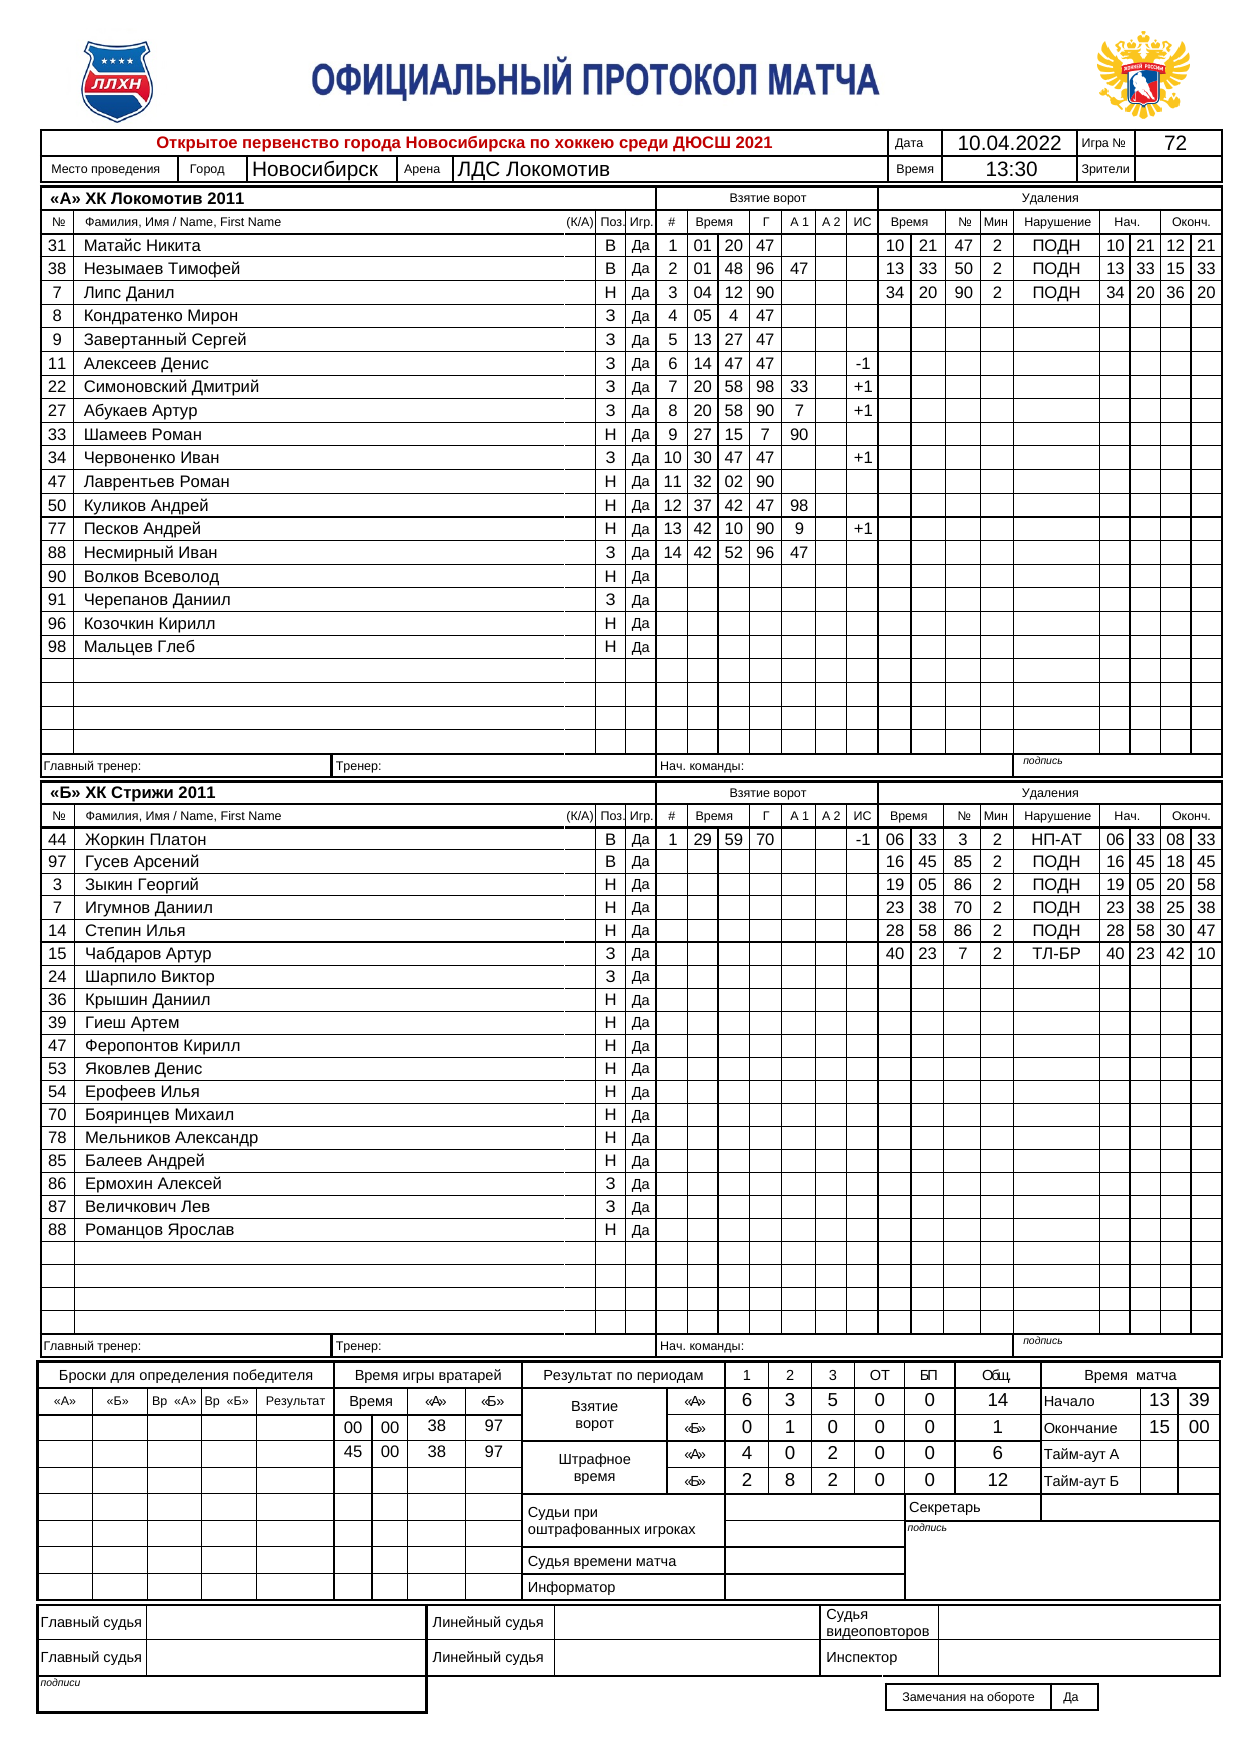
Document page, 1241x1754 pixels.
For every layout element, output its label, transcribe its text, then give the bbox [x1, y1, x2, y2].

table_cell [1192, 683, 1221, 706]
table_cell [1192, 1058, 1221, 1079]
table_cell Да [626, 920, 655, 941]
table_cell [726, 1495, 904, 1520]
table_cell [1014, 328, 1099, 351]
table_cell Абукаев Артур [74, 399, 564, 422]
table_cell Да [626, 423, 655, 445]
table_cell [93, 1468, 147, 1493]
table_cell [847, 943, 877, 964]
table_cell ИС [847, 211, 877, 233]
table_cell Нарушение [1014, 805, 1099, 826]
table_cell [565, 1104, 595, 1126]
table_cell [816, 1242, 846, 1264]
table_cell [565, 446, 595, 469]
table_cell [912, 399, 945, 422]
table_cell [657, 1104, 687, 1126]
table_cell 1 [769, 1415, 811, 1440]
table_cell Время [688, 211, 749, 233]
table_cell 97 [466, 1441, 521, 1467]
table_cell [879, 423, 910, 445]
table_cell [373, 1547, 407, 1573]
table_cell Окончание [1042, 1415, 1140, 1440]
table_cell Червоненко Иван [74, 446, 564, 469]
table_cell [202, 1416, 256, 1440]
table_cell [981, 730, 1013, 753]
table_cell [944, 1265, 980, 1287]
table_cell [879, 1035, 910, 1057]
table_cell [1192, 328, 1221, 351]
table_cell [1161, 1173, 1190, 1195]
table_cell Да [626, 829, 655, 849]
table_cell Главный судья [39, 1606, 146, 1639]
table_cell 27 [42, 399, 73, 422]
table_cell [912, 1219, 943, 1241]
table_cell [782, 1288, 815, 1310]
table_cell [1192, 636, 1221, 658]
table_cell [1131, 1058, 1160, 1079]
table_cell [1161, 423, 1190, 445]
table_cell [565, 1242, 595, 1264]
table_cell 40 [1100, 943, 1129, 964]
table_cell [816, 541, 846, 564]
table_cell Лаврентьев Роман [74, 470, 564, 493]
table_cell [750, 850, 781, 872]
table_cell [1100, 659, 1129, 682]
table_cell [944, 1012, 980, 1033]
table_cell [688, 565, 717, 587]
table_cell 29 [688, 829, 717, 849]
table_cell [565, 1081, 595, 1103]
table_cell [39, 1494, 92, 1520]
table_cell [981, 659, 1013, 682]
table_cell [626, 730, 655, 753]
table_cell [816, 1196, 846, 1218]
table_cell [565, 1058, 595, 1079]
table_cell [148, 1468, 201, 1493]
table_cell [466, 1468, 521, 1493]
table_cell [1161, 1265, 1190, 1287]
table_cell [879, 1242, 910, 1264]
table_cell [912, 989, 943, 1011]
table_cell [946, 730, 980, 753]
table_cell [75, 1265, 564, 1287]
table_cell 70 [944, 896, 980, 918]
table_cell Да [626, 1173, 655, 1195]
table_header Удаления [879, 783, 1221, 803]
table_cell [626, 659, 655, 682]
table_cell [1161, 612, 1190, 634]
table_cell [1161, 1035, 1190, 1057]
table_cell [944, 989, 980, 1011]
table_cell 4 [657, 305, 687, 327]
table_cell [565, 565, 595, 587]
table_cell Балеев Андрей [75, 1150, 564, 1172]
table_cell [879, 305, 910, 327]
table_cell Информатор [523, 1575, 724, 1599]
table_header БП [905, 1363, 954, 1387]
table_cell [148, 1416, 201, 1440]
table_cell [335, 1574, 371, 1599]
table_cell [946, 494, 980, 516]
table_cell +1 [847, 376, 877, 398]
table_cell [1161, 1242, 1190, 1264]
table_cell [912, 1311, 943, 1333]
table_cell [42, 1265, 74, 1287]
table_cell [1192, 1104, 1221, 1126]
table_cell [847, 1242, 877, 1264]
table_cell [782, 1242, 815, 1264]
table_cell [688, 1311, 717, 1333]
table_cell 98 [782, 494, 815, 516]
table_cell Игумнов Даниил [75, 896, 564, 918]
table_cell 42 [688, 541, 717, 564]
table_cell [1161, 588, 1190, 611]
table_cell Да [626, 328, 655, 351]
table_cell 10 [1100, 235, 1129, 256]
table_cell [596, 1242, 625, 1264]
table_cell [555, 1606, 819, 1639]
table_cell [596, 707, 625, 729]
table_cell 2 [981, 829, 1013, 849]
table_cell Да [626, 612, 655, 634]
table_cell [657, 1012, 687, 1033]
table_cell [688, 1081, 717, 1103]
table_cell [1131, 1219, 1160, 1241]
table_cell 12 [956, 1468, 1040, 1493]
table_cell [257, 1574, 333, 1599]
table_cell 1 [956, 1415, 1040, 1440]
table_cell 7 [657, 376, 687, 398]
table_cell Мельников Александр [75, 1127, 564, 1149]
table_cell [688, 730, 717, 753]
table_cell Симоновский Дмитрий [74, 376, 564, 398]
table_cell [1131, 1127, 1160, 1149]
table_cell [257, 1521, 333, 1546]
table_cell [1131, 1288, 1160, 1310]
table_cell [782, 683, 815, 706]
table_cell [719, 730, 749, 753]
table_cell [1161, 730, 1190, 753]
table_cell [1141, 1441, 1177, 1467]
table_cell Новосибирск [248, 157, 396, 181]
table_cell 0 [855, 1468, 904, 1493]
table_cell [719, 920, 749, 941]
table_cell [147, 1640, 425, 1675]
table_cell 39 [42, 1012, 74, 1033]
table_cell [688, 588, 717, 611]
table_cell [719, 707, 749, 729]
table_cell [981, 1196, 1013, 1218]
table_cell [847, 423, 877, 445]
table_cell [1161, 1150, 1190, 1172]
table_cell 78 [42, 1127, 74, 1149]
table_cell [719, 1196, 749, 1218]
table_cell [1100, 305, 1129, 327]
table_header 1 [726, 1363, 768, 1387]
table_cell [1100, 588, 1129, 611]
table_cell [946, 659, 980, 682]
table_cell Степин Илья [75, 920, 564, 941]
table_cell [816, 636, 846, 658]
table_cell [688, 896, 717, 918]
table_cell Судьи при оштрафованных игроках [523, 1495, 724, 1546]
table_cell [847, 235, 877, 256]
table_cell [1131, 1196, 1160, 1218]
table_cell [816, 494, 846, 516]
table_cell Романцов Ярослав [75, 1219, 564, 1241]
table_cell 31 [42, 235, 73, 256]
table_cell [782, 989, 815, 1011]
table_cell [148, 1441, 201, 1467]
table_cell Место проведения [42, 157, 177, 181]
table_cell [688, 966, 717, 987]
table_cell Липс Данил [74, 281, 564, 303]
table_cell [202, 1494, 256, 1520]
table_header Удаления [879, 188, 1221, 209]
table_cell [981, 446, 1013, 469]
table_cell 2 [726, 1468, 768, 1493]
table_cell [657, 896, 687, 918]
table_cell [1014, 1150, 1099, 1172]
table_cell [1161, 966, 1190, 987]
table_header Результат по периодам [523, 1363, 724, 1387]
table_cell [847, 1012, 877, 1033]
table_cell [816, 659, 846, 682]
table_cell [428, 1677, 882, 1711]
table_cell 01 [688, 235, 717, 256]
table_cell [1100, 1173, 1129, 1195]
table_cell [1014, 446, 1099, 469]
table_cell [1161, 1219, 1190, 1241]
table_cell [1131, 446, 1160, 469]
table_cell [879, 1058, 910, 1079]
table_cell Арена [398, 157, 452, 181]
table_cell [1161, 1012, 1190, 1033]
table_cell Крышин Даниил [75, 989, 564, 1011]
table_cell [981, 1104, 1013, 1126]
table_cell В [596, 257, 625, 280]
table_cell [565, 328, 595, 351]
table_cell [1014, 423, 1099, 445]
table_cell [1192, 1242, 1221, 1264]
table_cell (К/А) [565, 805, 595, 826]
table_cell [688, 1265, 717, 1287]
table_cell [782, 1058, 815, 1079]
table_cell Матайс Никита [74, 235, 564, 256]
table_cell [148, 1494, 201, 1520]
table_cell [1014, 376, 1099, 398]
table_cell [1014, 659, 1099, 682]
table_cell [879, 1173, 910, 1195]
table_cell Н [596, 470, 625, 493]
table_cell [750, 659, 781, 682]
table_cell [939, 1640, 1219, 1675]
table_cell [879, 1081, 910, 1103]
table_cell [1192, 989, 1221, 1011]
table_cell [816, 470, 846, 493]
table_cell [1131, 470, 1160, 493]
table_cell [816, 565, 846, 587]
table_cell [782, 305, 815, 327]
table_cell [1161, 328, 1190, 351]
table_cell [1192, 612, 1221, 634]
table_cell [946, 376, 980, 398]
table_cell [879, 1311, 910, 1333]
table_cell В [596, 850, 625, 872]
table_cell 9 [42, 328, 73, 351]
table_cell [912, 1104, 943, 1126]
table_cell 34 [42, 446, 73, 469]
table_cell [1131, 636, 1160, 658]
table_cell [1131, 1311, 1160, 1333]
table_cell Ермохин Алексей [75, 1173, 564, 1195]
table_cell [657, 920, 687, 941]
table_cell [1100, 423, 1129, 445]
table_cell [1131, 1242, 1160, 1264]
table_cell [202, 1468, 256, 1493]
table_cell Время [879, 805, 943, 826]
table_cell 6 [726, 1389, 768, 1413]
table_cell [782, 446, 815, 469]
table_cell 20 [1192, 281, 1221, 303]
table_cell [912, 707, 945, 729]
table_cell [1161, 1081, 1190, 1103]
table_cell [74, 659, 564, 682]
table_cell [981, 565, 1013, 587]
table_cell [847, 1288, 877, 1310]
table_cell [1161, 1311, 1190, 1333]
table_cell [946, 683, 980, 706]
table_cell [1192, 399, 1221, 422]
table_cell [912, 352, 945, 374]
table_cell «А» [39, 1389, 92, 1413]
table_cell 08 [1161, 829, 1190, 849]
table_cell [657, 612, 687, 634]
table_cell [879, 565, 910, 587]
table_cell Взятие ворот [523, 1389, 666, 1440]
table_cell [1131, 1173, 1160, 1195]
table_cell [596, 1311, 625, 1333]
table_cell [750, 683, 781, 706]
table_cell [719, 1150, 749, 1172]
table_cell [719, 588, 749, 611]
table_cell 70 [750, 829, 781, 849]
table_cell [1192, 352, 1221, 374]
table_cell 13 [879, 257, 910, 280]
table_cell Линейный судья [428, 1640, 554, 1675]
table_cell [1192, 588, 1221, 611]
table_cell 50 [946, 257, 980, 280]
table_cell [148, 1521, 201, 1546]
table_cell [847, 636, 877, 658]
table_cell [1192, 494, 1221, 516]
table_cell [879, 659, 910, 682]
table_cell [782, 1150, 815, 1172]
table_cell [688, 1127, 717, 1149]
table_cell 3 [769, 1389, 811, 1413]
table_cell [719, 1219, 749, 1241]
table_header Да [1052, 1685, 1097, 1709]
table_cell [1100, 1265, 1129, 1287]
table_cell [847, 874, 877, 895]
table_cell [565, 494, 595, 516]
table_cell 24 [42, 966, 74, 987]
table_cell [1192, 1081, 1221, 1103]
table_cell Нач. команды: [657, 755, 1012, 776]
table_cell [1161, 1104, 1190, 1126]
table_cell [944, 1127, 980, 1149]
table_cell [816, 423, 846, 445]
table_cell [1100, 730, 1129, 753]
table_cell 0 [769, 1442, 811, 1467]
table_cell 13 [657, 518, 687, 540]
table_cell «А» [668, 1389, 724, 1413]
table_cell [981, 966, 1013, 987]
table_cell [946, 636, 980, 658]
table_cell [912, 683, 945, 706]
table_cell 21 [1131, 235, 1160, 256]
table_cell [1161, 494, 1190, 516]
table_cell 33 [912, 829, 943, 849]
table_cell [39, 1547, 92, 1573]
table_cell [688, 1058, 717, 1079]
table_cell ПОДН [1014, 257, 1099, 280]
table_cell [39, 1441, 92, 1467]
table_cell [816, 518, 846, 540]
table_cell [782, 966, 815, 987]
table_cell [1161, 989, 1190, 1011]
table_cell [257, 1416, 333, 1440]
table_cell [879, 1288, 910, 1310]
table_cell [688, 1104, 717, 1126]
table_cell 05 [688, 305, 717, 327]
table_cell [466, 1521, 521, 1546]
table_cell 34 [879, 281, 910, 303]
table_cell 47 [782, 541, 815, 564]
table_cell [847, 896, 877, 918]
table_cell [847, 612, 877, 634]
table_cell 00 [1179, 1415, 1219, 1440]
table_header 3 [812, 1363, 854, 1387]
table_header Открытое первенство города Новосибирска по хоккею среди ДЮСШ 2021 [42, 131, 887, 155]
table_cell [1131, 305, 1160, 327]
table_cell [816, 328, 846, 351]
table_cell ПОДН [1014, 874, 1099, 895]
table_cell Да [626, 966, 655, 987]
table_cell [1100, 707, 1129, 729]
table_cell Шамеев Роман [74, 423, 564, 445]
table_cell [847, 1265, 877, 1287]
table_cell В [596, 829, 625, 849]
table_cell 00 [373, 1441, 407, 1467]
table_cell [565, 1196, 595, 1218]
table_cell Инспектор [821, 1640, 938, 1675]
table_cell Судья видеоповторов [821, 1606, 938, 1639]
table_cell 47 [750, 328, 781, 351]
table_cell Нач. [1100, 805, 1160, 826]
table_cell [257, 1547, 333, 1573]
table_cell [847, 966, 877, 987]
table_cell [750, 1311, 781, 1333]
table_cell [688, 850, 717, 872]
table_cell З [596, 1173, 625, 1195]
table_cell (К/А) [565, 211, 595, 233]
table_cell [1100, 470, 1129, 493]
table_cell Да [626, 518, 655, 540]
table_cell Н [596, 1081, 625, 1103]
table_cell «А» [408, 1389, 465, 1413]
table_cell Н [596, 612, 625, 634]
table_cell 27 [719, 328, 749, 351]
table_header «Б» ХК Стрижи 2011 [42, 783, 655, 803]
table_cell [75, 1311, 564, 1333]
table_cell [626, 1242, 655, 1264]
table_cell Время [879, 211, 945, 233]
table_cell [782, 636, 815, 658]
table_cell Н [596, 1035, 625, 1057]
table_cell [565, 1265, 595, 1287]
table_cell [42, 683, 73, 706]
table_cell [565, 829, 595, 849]
table_cell [657, 588, 687, 611]
table_cell [719, 1035, 749, 1057]
table_cell [782, 829, 815, 849]
table_cell [1131, 966, 1160, 987]
table_cell [750, 896, 781, 918]
table_cell [816, 683, 846, 706]
table_cell [946, 305, 980, 327]
table_cell [1161, 636, 1190, 658]
table_cell [466, 1547, 521, 1573]
table_cell «Б » [466, 1389, 521, 1413]
table_cell [944, 1035, 980, 1057]
table_cell [879, 399, 910, 422]
table_cell 45 [335, 1441, 371, 1467]
table_cell 20 [688, 399, 717, 422]
table_cell [565, 1173, 595, 1195]
table_cell [879, 1150, 910, 1172]
table_cell 18 [1161, 850, 1190, 872]
table_cell Линейный судья [428, 1606, 554, 1639]
table_cell Ерофеев Илья [75, 1081, 564, 1103]
table_cell [719, 1012, 749, 1033]
table_cell [912, 1127, 943, 1149]
table_cell [912, 565, 945, 587]
table_cell [719, 874, 749, 895]
table_cell [981, 328, 1013, 351]
table_cell [1014, 1196, 1099, 1218]
table_cell [782, 1265, 815, 1287]
table_cell [981, 1012, 1013, 1033]
table_cell 00 [373, 1416, 407, 1440]
table_cell +1 [847, 446, 877, 469]
table_cell А 1 [782, 211, 815, 233]
table_cell [565, 1150, 595, 1172]
table_cell [782, 659, 815, 682]
table_cell 23 [879, 896, 910, 918]
table_cell 86 [944, 920, 980, 941]
table_cell 90 [750, 518, 781, 540]
table_cell Судья времени матча [523, 1548, 724, 1573]
table_cell 58 [719, 399, 749, 422]
table_cell Н [596, 896, 625, 918]
table_cell 58 [1131, 920, 1160, 941]
table_cell 15 [1161, 257, 1190, 280]
table_cell [1100, 966, 1129, 987]
table_cell [688, 1288, 717, 1310]
table_cell [981, 1081, 1013, 1103]
table_cell [408, 1521, 465, 1546]
table_cell [981, 1265, 1013, 1287]
table_cell [946, 588, 980, 611]
table_cell [847, 1219, 877, 1241]
table_cell 90 [782, 423, 815, 445]
table_cell 2 [981, 943, 1013, 964]
table_cell 15 [42, 943, 74, 964]
table_cell 90 [750, 399, 781, 422]
table_cell [202, 1574, 256, 1599]
table_cell [912, 376, 945, 398]
table_cell Жоркин Платон [75, 829, 564, 849]
table_cell 42 [688, 518, 717, 540]
table_cell [912, 1265, 943, 1287]
table_cell [750, 1012, 781, 1033]
table_cell [565, 588, 595, 611]
table_cell [847, 730, 877, 753]
table_cell 7 [42, 896, 74, 918]
table_cell Тайм-аут А [1042, 1441, 1140, 1467]
table_cell [1014, 1081, 1099, 1103]
table_cell [147, 1606, 425, 1639]
table_cell Да [626, 943, 655, 964]
table_cell Феропонтов Кирилл [75, 1035, 564, 1057]
table_cell [1192, 423, 1221, 445]
table_cell [1100, 376, 1129, 398]
table_cell 02 [719, 470, 749, 493]
table_cell [981, 352, 1013, 374]
table_cell [565, 683, 595, 706]
table_cell [1100, 1311, 1129, 1333]
table_cell [750, 1104, 781, 1126]
table_cell [565, 636, 595, 658]
table_cell [816, 966, 846, 987]
table_cell 06 [879, 829, 910, 849]
table_cell Зыкин Георгий [75, 874, 564, 895]
table_cell [657, 565, 687, 587]
table_cell З [596, 1196, 625, 1218]
table_cell [1131, 1081, 1160, 1103]
table_cell 20 [1161, 874, 1190, 895]
table_cell Н [596, 989, 625, 1011]
table_cell Нач. [1100, 211, 1160, 233]
table_cell [1014, 1035, 1099, 1057]
table_cell [74, 707, 564, 729]
table_cell [39, 1416, 92, 1440]
table_cell [847, 989, 877, 1011]
table_cell [657, 1311, 687, 1333]
table_cell 14 [657, 541, 687, 564]
table_cell 96 [42, 612, 73, 634]
table_cell 0 [905, 1389, 954, 1413]
table_cell [1014, 305, 1099, 327]
table_header Время матча [1042, 1363, 1219, 1387]
table_cell [719, 636, 749, 658]
table_cell [1100, 328, 1129, 351]
table_cell Мин [981, 211, 1013, 233]
table_cell [1100, 518, 1129, 540]
table_cell 38 [408, 1441, 465, 1467]
table_cell [816, 829, 846, 849]
table_cell 0 [905, 1442, 954, 1467]
table_cell 7 [42, 281, 73, 303]
table_cell [1014, 1173, 1099, 1195]
table_cell [148, 1547, 201, 1573]
table_cell [816, 1012, 846, 1033]
picture [5, 28, 1197, 129]
table_cell [981, 989, 1013, 1011]
table_cell [946, 612, 980, 634]
table_cell [1161, 683, 1190, 706]
table_cell [944, 1242, 980, 1264]
table_cell [912, 1288, 943, 1310]
table_cell 10 [1192, 943, 1221, 964]
table_cell [879, 328, 910, 351]
table_cell [335, 1547, 371, 1573]
table_cell [750, 730, 781, 753]
table_cell Н [596, 423, 625, 445]
table_cell [1192, 730, 1221, 753]
table_cell 30 [1161, 920, 1190, 941]
table_cell [719, 683, 749, 706]
table_cell [1014, 1219, 1099, 1241]
table_cell 90 [946, 281, 980, 303]
table_cell [750, 920, 781, 941]
table_cell [1192, 541, 1221, 564]
table_cell Бояринцев Михаил [75, 1104, 564, 1126]
table_cell З [596, 305, 625, 327]
table_cell [42, 1311, 74, 1333]
table_cell [847, 920, 877, 941]
table_cell Да [626, 376, 655, 398]
table_cell З [596, 328, 625, 351]
table_cell 10 [657, 446, 687, 469]
table_cell [1100, 989, 1129, 1011]
table_cell [93, 1547, 147, 1573]
table_cell [750, 1035, 781, 1057]
table_cell [408, 1547, 465, 1573]
table_cell [1014, 1242, 1099, 1264]
table_cell [847, 1173, 877, 1195]
table_cell 47 [719, 446, 749, 469]
table_cell В [596, 235, 625, 256]
table_cell 28 [1100, 920, 1129, 941]
table_cell [981, 1150, 1013, 1172]
table_cell [981, 588, 1013, 611]
table_cell [688, 1242, 717, 1264]
table_cell [1131, 707, 1160, 729]
table_cell 54 [42, 1081, 74, 1103]
table_cell [1179, 1441, 1219, 1467]
table_cell [782, 1081, 815, 1103]
table_cell [657, 1058, 687, 1079]
table_cell 58 [912, 920, 943, 941]
table_cell [466, 1494, 521, 1520]
table_cell [847, 1150, 877, 1172]
table_cell [42, 730, 73, 753]
table_cell [719, 943, 749, 964]
table_cell [688, 1196, 717, 1218]
table_cell 1 [657, 829, 687, 849]
table_cell «Б» [93, 1389, 147, 1413]
table_cell 20 [688, 376, 717, 398]
table_cell [1014, 399, 1099, 422]
table_cell 77 [42, 518, 73, 540]
table_cell 2 [981, 850, 1013, 872]
table_cell 7 [750, 423, 781, 445]
table_cell Тайм-аут Б [1042, 1468, 1140, 1493]
table_cell [782, 281, 815, 303]
table_cell [1100, 1035, 1129, 1057]
table_cell Величкович Лев [75, 1196, 564, 1218]
table_cell # [657, 211, 687, 233]
table_cell [726, 1521, 904, 1546]
table_cell [565, 966, 595, 987]
table_header Игра № [1078, 131, 1134, 155]
table_cell [719, 896, 749, 918]
table_cell 42 [1161, 943, 1190, 964]
table_cell [1161, 399, 1190, 422]
table_cell Поз. [596, 805, 625, 826]
table_header Взятие ворот [657, 783, 877, 803]
table_cell [782, 1012, 815, 1033]
table_cell [912, 730, 945, 753]
table_cell Да [626, 1035, 655, 1057]
table_cell 0 [855, 1442, 904, 1467]
table_cell 0 [726, 1415, 768, 1440]
table_cell [202, 1547, 256, 1573]
table_cell [944, 1081, 980, 1103]
table_cell [202, 1521, 256, 1546]
table_cell Нарушение [1014, 211, 1099, 233]
table_cell [946, 423, 980, 445]
table_cell Н [596, 518, 625, 540]
table_cell 70 [42, 1104, 74, 1126]
table_cell [93, 1494, 147, 1520]
table_cell [946, 470, 980, 493]
table_cell 3 [657, 281, 687, 303]
table_cell [816, 352, 846, 374]
table_cell [1161, 1058, 1190, 1079]
table_cell [1192, 446, 1221, 469]
table_cell [1100, 399, 1129, 422]
table_cell 36 [1161, 281, 1190, 303]
table_cell 86 [944, 874, 980, 895]
table_cell [912, 541, 945, 564]
table_cell [1100, 683, 1129, 706]
table_cell Гусев Арсений [75, 850, 564, 872]
table_cell 12 [719, 281, 749, 303]
table_cell 33 [912, 257, 945, 280]
table_cell [782, 328, 815, 351]
table_cell [626, 1311, 655, 1333]
table_cell № [946, 211, 980, 233]
table_cell Да [626, 541, 655, 564]
table_cell 6 [956, 1442, 1040, 1467]
table_cell +1 [847, 399, 877, 422]
table_cell [565, 376, 595, 398]
table_cell [879, 683, 910, 706]
table_cell [981, 1242, 1013, 1264]
table_cell 96 [750, 257, 781, 280]
table_cell [1014, 1012, 1099, 1033]
table_cell [657, 1242, 687, 1264]
table_cell 23 [912, 943, 943, 964]
table_cell [657, 1081, 687, 1103]
table_cell [93, 1441, 147, 1467]
table_cell [946, 565, 980, 587]
table_cell [1014, 565, 1099, 587]
table_cell [750, 1081, 781, 1103]
table_cell [912, 1081, 943, 1103]
table_cell № [42, 805, 74, 826]
table_cell [750, 1196, 781, 1218]
table_cell [782, 730, 815, 753]
table_cell [1192, 1288, 1221, 1310]
table_cell 2 [812, 1468, 854, 1493]
table_cell Главный тренер: [42, 1335, 330, 1356]
table_cell 9 [657, 423, 687, 445]
table_cell [565, 874, 595, 895]
table_cell [1100, 1104, 1129, 1126]
table_cell [1131, 565, 1160, 587]
table_cell 6 [657, 352, 687, 374]
table_header 72 [1136, 131, 1221, 155]
table_cell [750, 588, 781, 611]
table_cell Н [596, 1219, 625, 1241]
table_cell [816, 1288, 846, 1310]
table_cell Да [626, 399, 655, 422]
table_cell [1100, 1219, 1129, 1241]
table_cell Оконч. [1161, 805, 1221, 826]
table_cell 33 [42, 423, 73, 445]
table_cell 9 [782, 518, 815, 540]
table_cell [1192, 707, 1221, 729]
table_cell [688, 943, 717, 964]
table_cell [816, 850, 846, 872]
table_cell Да [626, 874, 655, 895]
table_cell [750, 1058, 781, 1079]
table_cell [782, 1104, 815, 1126]
table_cell [750, 1288, 781, 1310]
table_cell Игр. [626, 805, 655, 826]
table_cell [688, 1012, 717, 1033]
table_cell [565, 659, 595, 682]
table_cell Да [626, 446, 655, 469]
table_cell [657, 943, 687, 964]
table_cell [1136, 157, 1221, 181]
table_cell Время [688, 805, 749, 826]
table_cell 13 [1141, 1389, 1177, 1413]
table_cell Н [596, 1012, 625, 1033]
table_cell 3 [42, 874, 74, 895]
table_cell [688, 612, 717, 634]
table_cell 25 [1161, 896, 1190, 918]
table_cell ПОДН [1014, 896, 1099, 918]
table_cell 90 [750, 281, 781, 303]
table_cell 45 [1131, 850, 1160, 872]
table_cell Тренер: [333, 755, 655, 776]
table_cell [1192, 1012, 1221, 1033]
table_cell [555, 1640, 819, 1675]
table_cell [688, 1150, 717, 1172]
table_cell [657, 730, 687, 753]
table_cell [657, 1288, 687, 1310]
table_cell 98 [750, 376, 781, 398]
table_cell [565, 989, 595, 1011]
table_cell [879, 707, 910, 729]
table_cell [816, 1058, 846, 1079]
table_cell Игр. [626, 211, 655, 233]
table_cell [981, 1173, 1013, 1195]
table_cell подпись [1014, 755, 1221, 776]
table_cell 33 [782, 376, 815, 398]
table_cell [257, 1494, 333, 1520]
table_cell [565, 896, 595, 918]
table_cell ТЛ-БР [1014, 943, 1099, 964]
table_cell Куликов Андрей [74, 494, 564, 516]
table_cell [816, 281, 846, 303]
table_cell [1161, 446, 1190, 469]
table_cell [816, 1127, 846, 1149]
table_cell [719, 612, 749, 634]
table_cell [719, 1311, 749, 1333]
table_cell [782, 1035, 815, 1057]
table_cell [847, 683, 877, 706]
table_cell З [596, 446, 625, 469]
table_cell [565, 1012, 595, 1033]
table_cell [596, 730, 625, 753]
table_cell [42, 1242, 74, 1264]
table_cell 2 [981, 257, 1013, 280]
table_cell 37 [688, 494, 717, 516]
table_cell [1100, 636, 1129, 658]
table_header ОТ [855, 1363, 904, 1387]
table_cell Да [626, 1150, 655, 1172]
table_cell [1192, 470, 1221, 493]
table_cell 05 [1131, 874, 1160, 895]
table_cell [981, 1219, 1013, 1241]
table_cell 13 [688, 328, 717, 351]
table_cell [912, 612, 945, 634]
table_cell [373, 1468, 407, 1493]
table_cell [879, 470, 910, 493]
table_cell [981, 1288, 1013, 1310]
table_cell Да [626, 1058, 655, 1079]
table_cell [688, 683, 717, 706]
table_cell [657, 1196, 687, 1218]
table_cell 22 [42, 376, 73, 398]
table_cell [879, 446, 910, 469]
table_cell Оконч. [1161, 211, 1221, 233]
table_cell Да [626, 636, 655, 658]
table_cell [565, 612, 595, 634]
table_cell [1192, 518, 1221, 540]
table_cell [912, 1242, 943, 1264]
table_cell Да [626, 470, 655, 493]
table_cell [257, 1441, 333, 1467]
table_cell 14 [956, 1389, 1040, 1413]
table_header Броски для определения победителя [39, 1363, 333, 1387]
table_cell [879, 636, 910, 658]
table_cell [816, 1173, 846, 1195]
table_cell Да [626, 352, 655, 374]
table_cell [1100, 541, 1129, 564]
table_cell 7 [782, 399, 815, 422]
table_cell [750, 1127, 781, 1149]
table_cell [1014, 1104, 1099, 1126]
table_cell [1100, 565, 1129, 587]
table_cell [565, 1219, 595, 1241]
table_cell [816, 1035, 846, 1057]
table_cell [565, 1035, 595, 1057]
table_cell [1192, 1035, 1221, 1057]
table_cell [1100, 1012, 1129, 1033]
table_cell [981, 636, 1013, 658]
table_cell 38 [1131, 896, 1160, 918]
table_cell [782, 565, 815, 587]
table_cell Н [596, 1058, 625, 1079]
table_cell [1161, 1288, 1190, 1310]
table_cell [1014, 707, 1099, 729]
table_cell [1014, 1311, 1099, 1333]
table_cell [1161, 376, 1190, 398]
table_cell 91 [42, 588, 73, 611]
table_cell [1192, 659, 1221, 682]
table_cell Время [335, 1389, 407, 1413]
table_cell [1100, 1081, 1129, 1103]
table_cell [912, 1058, 943, 1079]
table_cell Г [750, 805, 781, 826]
table_cell 48 [719, 257, 749, 280]
table_cell Да [626, 1127, 655, 1149]
table_cell Тренер: [333, 1335, 655, 1356]
table_cell [912, 423, 945, 445]
table_cell 23 [1131, 943, 1160, 964]
table_cell [847, 257, 877, 280]
table_cell [879, 588, 910, 611]
table_cell [74, 683, 564, 706]
table_cell [816, 730, 846, 753]
table_cell Штрафное время [523, 1442, 666, 1493]
table_cell 14 [688, 352, 717, 374]
table_cell [1192, 966, 1221, 987]
table_cell [879, 989, 910, 1011]
table_cell [1192, 305, 1221, 327]
table_cell [1131, 1265, 1160, 1287]
table_cell [657, 1173, 687, 1195]
table_cell [1100, 1150, 1129, 1172]
table_cell [1131, 730, 1160, 753]
table_cell [719, 989, 749, 1011]
table_cell [657, 707, 687, 729]
table_cell [981, 612, 1013, 634]
table_cell [1099, 1682, 1220, 1711]
table_cell Да [626, 1012, 655, 1033]
table_cell 90 [750, 470, 781, 493]
table_cell [981, 305, 1013, 327]
table_cell Время [889, 157, 941, 181]
table_cell [1131, 1035, 1160, 1057]
table_cell [565, 943, 595, 964]
table_cell [1161, 659, 1190, 682]
table_cell [782, 874, 815, 895]
table_cell [335, 1468, 371, 1493]
table_cell 42 [719, 494, 749, 516]
table_cell [719, 1288, 749, 1310]
table_cell [565, 470, 595, 493]
table_cell 16 [1100, 850, 1129, 872]
table_cell Да [626, 1196, 655, 1218]
table_cell Да [626, 1104, 655, 1126]
table_cell 85 [944, 850, 980, 872]
table_cell [1131, 352, 1160, 374]
table_cell подпись [906, 1522, 1219, 1599]
table_cell № [944, 805, 980, 826]
table_cell [750, 1265, 781, 1287]
table_cell [688, 707, 717, 729]
table_cell ИС [847, 805, 877, 826]
table_cell 20 [719, 235, 749, 256]
table_cell [1014, 352, 1099, 374]
table_cell 85 [42, 1150, 74, 1172]
table_cell [1161, 541, 1190, 564]
table_cell [565, 257, 595, 280]
table_cell [847, 281, 877, 303]
table_cell Незымаев Тимофей [74, 257, 564, 280]
table_cell Г [750, 211, 781, 233]
table_cell [946, 328, 980, 351]
table_cell [782, 850, 815, 872]
table_cell Н [596, 874, 625, 895]
table_cell [719, 966, 749, 987]
table_cell 88 [42, 541, 73, 564]
table_cell [42, 659, 73, 682]
table_cell [847, 588, 877, 611]
table_cell [596, 659, 625, 682]
table_cell [816, 588, 846, 611]
table_cell [657, 636, 687, 658]
table_cell 45 [912, 850, 943, 872]
table_cell [1131, 376, 1160, 398]
table_cell 86 [42, 1173, 74, 1195]
table_cell Мин [981, 805, 1013, 826]
table_cell [1014, 588, 1099, 611]
table_header 2 [769, 1363, 811, 1387]
table_cell [565, 423, 595, 445]
table_cell Козочкин Кирилл [74, 612, 564, 634]
table_cell 8 [657, 399, 687, 422]
table_cell [1014, 1265, 1099, 1287]
table_cell [782, 235, 815, 256]
table_cell [912, 636, 945, 658]
table_cell [847, 494, 877, 516]
table_cell Гиеш Артем [75, 1012, 564, 1033]
table_cell [1100, 352, 1129, 374]
table_cell [981, 423, 1013, 445]
table_cell подпись [1014, 1335, 1221, 1356]
table_cell Да [626, 588, 655, 611]
table_cell 97 [42, 850, 74, 872]
table_cell 39 [1179, 1389, 1219, 1413]
table_cell [1100, 446, 1129, 469]
table_cell З [596, 376, 625, 398]
table_cell [944, 1104, 980, 1126]
table_cell З [596, 541, 625, 564]
table_cell [75, 1288, 564, 1310]
table_cell [879, 376, 910, 398]
table_cell [1131, 683, 1160, 706]
table_cell 19 [1100, 874, 1129, 895]
table_cell [93, 1521, 147, 1546]
table_cell [1192, 565, 1221, 587]
table_cell [1192, 1173, 1221, 1195]
table_cell [944, 1311, 980, 1333]
table_cell 58 [1192, 874, 1221, 895]
table_cell [782, 352, 815, 374]
table_cell [1131, 494, 1160, 516]
table_cell [879, 1127, 910, 1149]
table_cell Главный судья [39, 1640, 146, 1675]
table_cell Несмирный Иван [74, 541, 564, 564]
table_cell 38 [42, 257, 73, 280]
table_cell [1131, 328, 1160, 351]
table_cell Вр «Б» [202, 1389, 256, 1413]
table_cell [847, 1127, 877, 1149]
table_cell [39, 1574, 92, 1599]
table_cell ПОДН [1014, 235, 1099, 256]
table_cell [657, 659, 687, 682]
table_cell [847, 328, 877, 351]
table_header Замечания на обороте [887, 1685, 1050, 1709]
table_cell Н [596, 1127, 625, 1149]
table_cell 52 [719, 541, 749, 564]
table_cell 47 [42, 1035, 74, 1057]
table_cell 00 [335, 1416, 371, 1440]
table_cell [750, 565, 781, 587]
table_cell [912, 966, 943, 987]
table_cell 7 [944, 943, 980, 964]
table_cell [257, 1468, 333, 1493]
table_cell [1192, 1265, 1221, 1287]
table_cell [847, 305, 877, 327]
table_cell [1192, 1196, 1221, 1218]
table_cell [816, 896, 846, 918]
table_cell [719, 1265, 749, 1287]
table_cell [946, 518, 980, 540]
table_cell 47 [782, 257, 815, 280]
table_cell Завертанный Сергей [74, 328, 564, 351]
table_cell [657, 1035, 687, 1057]
table_cell [782, 588, 815, 611]
table_cell 5 [657, 328, 687, 351]
table_cell [816, 1081, 846, 1103]
table_cell [816, 989, 846, 1011]
table_cell 15 [719, 423, 749, 445]
table_cell Н [596, 1104, 625, 1126]
table_cell # [657, 805, 687, 826]
table_cell 05 [912, 874, 943, 895]
table_cell [74, 730, 564, 753]
table_cell [657, 683, 687, 706]
table_cell [335, 1494, 371, 1520]
table_cell [1131, 518, 1160, 540]
table_cell [688, 1173, 717, 1195]
table_cell [1042, 1495, 1219, 1520]
table_cell ПОДН [1014, 920, 1099, 941]
table_cell [42, 1288, 74, 1310]
table_cell [782, 1173, 815, 1195]
table_cell 30 [688, 446, 717, 469]
table_cell А 1 [782, 805, 815, 826]
table_cell Фамилия, Имя / Name, First Name [74, 211, 565, 233]
table_cell «Б» [668, 1415, 724, 1440]
table_cell [912, 1035, 943, 1057]
table_cell 13:30 [943, 157, 1076, 181]
table_cell [816, 1219, 846, 1241]
table_cell Да [626, 281, 655, 303]
table_cell [1014, 470, 1099, 493]
table_cell 5 [812, 1389, 854, 1413]
table_cell [847, 1311, 877, 1333]
table_cell Да [626, 565, 655, 587]
table_cell [657, 989, 687, 1011]
table_cell 33 [1192, 257, 1221, 280]
table_cell [782, 1127, 815, 1149]
table_cell [912, 1196, 943, 1218]
table_cell [1100, 1058, 1129, 1079]
table_cell Нач. команды: [657, 1335, 1012, 1356]
table_cell 36 [42, 989, 74, 1011]
table_cell Н [596, 1150, 625, 1172]
table_cell «Б» [668, 1468, 724, 1493]
table_cell [1014, 1288, 1099, 1310]
table_cell [981, 494, 1013, 516]
table_cell Да [626, 989, 655, 1011]
table_cell [626, 707, 655, 729]
table_cell [596, 1265, 625, 1287]
table_cell 47 [750, 305, 781, 327]
table_cell 33 [1131, 829, 1160, 849]
table_cell [719, 659, 749, 682]
table_cell 15 [1141, 1415, 1177, 1440]
table_cell [373, 1521, 407, 1546]
table_cell [1014, 989, 1099, 1011]
table_cell 90 [42, 565, 73, 587]
table_cell Результат [257, 1389, 333, 1413]
table_cell 47 [750, 494, 781, 516]
table_cell [688, 920, 717, 941]
table_cell [981, 1058, 1013, 1079]
table_cell [626, 1288, 655, 1310]
table_cell [981, 1127, 1013, 1149]
table_cell [944, 1288, 980, 1310]
table_cell 45 [1192, 850, 1221, 872]
table_cell 34 [1100, 281, 1129, 303]
table_cell Фамилия, Имя / Name, First Name [75, 805, 565, 826]
table_cell [879, 1104, 910, 1126]
table_cell 1 [657, 235, 687, 256]
table_cell [42, 707, 73, 729]
table_cell 47 [42, 470, 73, 493]
table_cell [565, 1127, 595, 1149]
table_cell 50 [42, 494, 73, 516]
table_cell [657, 1150, 687, 1172]
table_cell [981, 518, 1013, 540]
table_cell 10 [879, 235, 910, 256]
table_cell З [596, 352, 625, 374]
table_cell [565, 399, 595, 422]
table_cell [981, 541, 1013, 564]
table_cell [1161, 305, 1190, 327]
table_cell 27 [688, 423, 717, 445]
table_cell [912, 1173, 943, 1195]
table_cell [565, 1288, 595, 1310]
table_cell Главный тренер: [42, 755, 330, 776]
table_cell -1 [847, 829, 877, 849]
table_cell [1014, 730, 1099, 753]
table_cell [719, 1081, 749, 1103]
table_cell Яковлев Денис [75, 1058, 564, 1079]
table_cell 98 [42, 636, 73, 658]
table_cell [944, 1173, 980, 1195]
table_cell [847, 1196, 877, 1218]
table_cell [1131, 659, 1160, 682]
table_cell [816, 399, 846, 422]
table_cell [944, 1219, 980, 1241]
table_cell 47 [1192, 920, 1221, 941]
table_cell [946, 541, 980, 564]
table_cell [565, 541, 595, 564]
table_cell [1141, 1468, 1177, 1493]
table_header Дата [889, 131, 941, 155]
table_cell 0 [855, 1415, 904, 1440]
table_cell 2 [981, 896, 1013, 918]
table_cell [1014, 1127, 1099, 1149]
table_cell [750, 874, 781, 895]
table_cell [596, 683, 625, 706]
table_cell 33 [1131, 257, 1160, 280]
table_cell [879, 1012, 910, 1033]
table_cell Н [596, 565, 625, 587]
table_cell З [596, 943, 625, 964]
table_cell 11 [657, 470, 687, 493]
table_cell 0 [855, 1389, 904, 1413]
table_cell 06 [1100, 829, 1129, 849]
table_cell [719, 1104, 749, 1126]
table_cell [1161, 518, 1190, 540]
table_header Общ. [956, 1363, 1040, 1387]
table_cell [879, 1265, 910, 1287]
table_cell [946, 707, 980, 729]
table_cell [1192, 376, 1221, 398]
table_cell [657, 1127, 687, 1149]
table_cell [1100, 494, 1129, 516]
table_cell [1192, 1150, 1221, 1172]
table_cell 2 [657, 257, 687, 280]
table_cell 28 [879, 920, 910, 941]
table_cell 12 [1161, 235, 1190, 256]
table_cell [782, 943, 815, 964]
table_cell 13 [1100, 257, 1129, 280]
table_cell [657, 850, 687, 872]
table_cell [626, 1265, 655, 1287]
table_cell [981, 399, 1013, 422]
table_cell [1161, 1127, 1190, 1149]
table_cell [816, 1150, 846, 1172]
table_cell [335, 1521, 371, 1546]
table_cell [879, 730, 910, 753]
table_cell [657, 874, 687, 895]
table_cell 47 [750, 352, 781, 374]
table_cell [1192, 1219, 1221, 1241]
table_cell Н [596, 494, 625, 516]
table_cell [946, 399, 980, 422]
table_cell [847, 565, 877, 587]
table_cell Песков Андрей [74, 518, 564, 540]
table_cell [565, 518, 595, 540]
table_cell [719, 1127, 749, 1149]
table_cell ПОДН [1014, 850, 1099, 872]
table_cell Вр «А» [148, 1389, 201, 1413]
table_cell [1161, 565, 1190, 587]
table_cell «А» [668, 1442, 724, 1467]
table_cell [1192, 1127, 1221, 1149]
table_cell [816, 612, 846, 634]
table_cell [912, 446, 945, 469]
table_cell [688, 636, 717, 658]
table_cell [750, 989, 781, 1011]
table_cell [816, 707, 846, 729]
table_cell 38 [912, 896, 943, 918]
table_cell Поз. [596, 211, 625, 233]
table_cell Да [626, 1219, 655, 1241]
table_cell [1014, 966, 1099, 987]
table_cell [565, 920, 595, 941]
table_cell 58 [719, 376, 749, 398]
table_cell [565, 352, 595, 374]
table_cell [408, 1468, 465, 1493]
table_cell [946, 352, 980, 374]
table_cell [688, 1219, 717, 1241]
table_cell [816, 943, 846, 964]
table_cell [847, 659, 877, 682]
table_cell [879, 966, 910, 987]
table_cell [1161, 470, 1190, 493]
table_cell [944, 966, 980, 987]
table_header «А» ХК Локомотив 2011 [42, 188, 655, 209]
table_cell [39, 1468, 92, 1493]
table_cell [816, 920, 846, 941]
table_cell [879, 1219, 910, 1241]
table_cell [719, 850, 749, 872]
table_cell [879, 352, 910, 374]
table_cell 3 [944, 829, 980, 849]
table_cell 44 [42, 829, 74, 849]
table_cell 47 [719, 352, 749, 374]
table_cell ПОДН [1014, 281, 1099, 303]
table_cell № [42, 211, 73, 233]
table_cell [565, 1311, 595, 1333]
table_cell 96 [750, 541, 781, 564]
table_cell +1 [847, 518, 877, 540]
table_cell [1131, 1150, 1160, 1172]
table_cell [657, 1219, 687, 1241]
table_cell [750, 966, 781, 987]
table_cell [1161, 707, 1190, 729]
table_cell Н [596, 920, 625, 941]
table_cell 01 [688, 257, 717, 280]
table_cell Город [179, 157, 246, 181]
table_cell 11 [42, 352, 73, 374]
table_cell [750, 1219, 781, 1241]
table_cell Черепанов Даниил [74, 588, 564, 611]
table_cell [373, 1574, 407, 1599]
table_cell З [596, 588, 625, 611]
table_cell [1131, 1012, 1160, 1033]
table_cell Да [626, 235, 655, 256]
table_cell [946, 446, 980, 469]
table_cell [782, 707, 815, 729]
table_cell [912, 1150, 943, 1172]
table_cell [1014, 518, 1099, 540]
table_cell [981, 470, 1013, 493]
table_cell [944, 1150, 980, 1172]
table_cell [912, 1012, 943, 1033]
table_cell 12 [657, 494, 687, 516]
table_cell [750, 1150, 781, 1172]
table_cell [782, 1196, 815, 1218]
table_cell [912, 305, 945, 327]
table_cell З [596, 966, 625, 987]
table_cell 38 [408, 1416, 465, 1440]
table_cell [912, 588, 945, 611]
table_cell Да [626, 494, 655, 516]
table_cell [565, 707, 595, 729]
table_cell [719, 1173, 749, 1195]
table_cell [816, 1265, 846, 1287]
table_cell [1161, 1196, 1190, 1218]
table_cell [879, 612, 910, 634]
table_cell 23 [1100, 896, 1129, 918]
table_cell [565, 281, 595, 303]
table_cell [565, 305, 595, 327]
table_cell [408, 1574, 465, 1599]
table_cell [816, 376, 846, 398]
table_cell [847, 470, 877, 493]
table_cell З [596, 399, 625, 422]
table_cell [408, 1494, 465, 1520]
table_cell [1179, 1468, 1219, 1493]
table_cell [847, 1058, 877, 1079]
table_cell [816, 874, 846, 895]
table_cell 14 [42, 920, 74, 941]
table_header Взятие ворот [657, 188, 877, 209]
table_cell 32 [688, 470, 717, 493]
table_cell [688, 874, 717, 895]
table_cell [1131, 423, 1160, 445]
table_cell 20 [1131, 281, 1160, 303]
table_cell [626, 683, 655, 706]
table_cell Чабдаров Артур [75, 943, 564, 964]
table_cell [879, 1196, 910, 1218]
table_cell -1 [847, 352, 877, 374]
table_cell НП-АТ [1014, 829, 1099, 849]
table_cell Н [596, 281, 625, 303]
table_cell [565, 850, 595, 872]
table_cell [847, 541, 877, 564]
table_cell [879, 541, 910, 564]
table_cell [1131, 1104, 1160, 1126]
table_cell [1014, 683, 1099, 706]
table_cell 16 [879, 850, 910, 872]
table_cell [750, 943, 781, 964]
table_cell [750, 612, 781, 634]
table_cell [596, 1288, 625, 1310]
table_cell 38 [1192, 896, 1221, 918]
table_cell [816, 1311, 846, 1333]
table_cell [466, 1574, 521, 1599]
table_header 10.04.2022 [943, 131, 1076, 155]
table_cell [750, 707, 781, 729]
table_cell [1131, 399, 1160, 422]
table_cell [202, 1441, 256, 1467]
table_cell [726, 1548, 904, 1573]
table_cell 8 [769, 1468, 811, 1493]
table_cell 47 [946, 235, 980, 256]
table_cell 47 [750, 446, 781, 469]
table_cell Алексеев Денис [74, 352, 564, 374]
table_cell 0 [905, 1468, 954, 1493]
table_cell ЛДС Локомотив [454, 157, 887, 181]
table_cell [1100, 1196, 1129, 1218]
table_cell 97 [466, 1416, 521, 1440]
table_cell [719, 1058, 749, 1079]
table_cell [847, 1035, 877, 1057]
table_cell [688, 1035, 717, 1057]
table_cell [1131, 541, 1160, 564]
table_cell Мальцев Глеб [74, 636, 564, 658]
table_cell [981, 683, 1013, 706]
table_cell [719, 1242, 749, 1264]
table_cell [944, 1058, 980, 1079]
table_cell 04 [688, 281, 717, 303]
table_cell [373, 1494, 407, 1520]
table_cell [782, 896, 815, 918]
table_cell [944, 1196, 980, 1218]
table_cell [1014, 612, 1099, 634]
table_cell 21 [1192, 235, 1221, 256]
table_cell 88 [42, 1219, 74, 1241]
table_cell [565, 235, 595, 256]
table_cell Да [626, 305, 655, 327]
table_cell [912, 328, 945, 351]
table_cell Зрители [1078, 157, 1134, 181]
table_cell 53 [42, 1058, 74, 1079]
table_cell 40 [879, 943, 910, 964]
table_cell 33 [1192, 829, 1221, 849]
table_cell 2 [981, 920, 1013, 941]
table_cell [879, 494, 910, 516]
table_cell [1131, 612, 1160, 634]
table_cell 0 [905, 1415, 954, 1440]
table_cell [75, 1242, 564, 1264]
table_cell 87 [42, 1196, 74, 1218]
table_cell [1014, 541, 1099, 564]
table_cell [1131, 989, 1160, 1011]
table_cell [939, 1606, 1219, 1639]
table_cell [1100, 1288, 1129, 1310]
table_cell Шарпило Виктор [75, 966, 564, 987]
table_cell Да [626, 850, 655, 872]
table_cell 10 [719, 518, 749, 540]
table_cell [782, 1219, 815, 1241]
table_cell [726, 1575, 904, 1599]
table_cell [1192, 1311, 1221, 1333]
table_cell 2 [812, 1442, 854, 1467]
table_cell [883, 1677, 1220, 1681]
table_cell 19 [879, 874, 910, 895]
table_cell Да [626, 896, 655, 918]
table_cell [750, 636, 781, 658]
table_cell [148, 1574, 201, 1599]
table_cell 20 [912, 281, 945, 303]
table_cell [688, 989, 717, 1011]
table_cell [816, 1104, 846, 1126]
table_cell [565, 730, 595, 753]
table_cell [847, 1081, 877, 1103]
table_cell [816, 446, 846, 469]
table_cell [816, 305, 846, 327]
table_cell [719, 565, 749, 587]
table_cell [657, 966, 687, 987]
table_cell Секретарь [906, 1495, 1040, 1520]
table_cell [750, 1242, 781, 1264]
table_cell 2 [981, 235, 1013, 256]
table_cell Н [596, 636, 625, 658]
table_cell [93, 1416, 147, 1440]
table_cell [1161, 352, 1190, 374]
table_cell Начало [1042, 1389, 1140, 1413]
table_cell [1100, 612, 1129, 634]
table_cell [847, 707, 877, 729]
table_cell [1100, 1127, 1129, 1149]
table_cell Да [626, 1081, 655, 1103]
table_cell [688, 659, 717, 682]
table_cell [782, 612, 815, 634]
table_cell [847, 1104, 877, 1126]
table_cell [782, 1311, 815, 1333]
table_cell [1014, 494, 1099, 516]
table_header Время игры вратарей [335, 1363, 521, 1387]
table_cell [879, 518, 910, 540]
table_cell [816, 235, 846, 256]
table_cell [1014, 636, 1099, 658]
table_cell [912, 470, 945, 493]
table_cell [981, 1311, 1013, 1333]
table_cell [981, 1035, 1013, 1057]
table_cell [981, 376, 1013, 398]
table_cell [847, 850, 877, 872]
table_cell Волков Всеволод [74, 565, 564, 587]
table_cell [39, 1521, 92, 1546]
table_cell [93, 1574, 147, 1599]
table_cell 0 [812, 1415, 854, 1440]
table_cell 21 [912, 235, 945, 256]
table_cell [1014, 1058, 1099, 1079]
table_cell 4 [719, 305, 749, 327]
table_cell [816, 257, 846, 280]
table_cell [1100, 1242, 1129, 1264]
table_cell Кондратенко Мирон [74, 305, 564, 327]
table_cell А 2 [816, 211, 846, 233]
table_cell [981, 707, 1013, 729]
table_cell [912, 494, 945, 516]
table_cell Да [626, 257, 655, 280]
table_cell 2 [981, 874, 1013, 895]
table_cell [1131, 588, 1160, 611]
table_cell 2 [981, 281, 1013, 303]
table_cell [657, 1265, 687, 1287]
table_cell [912, 659, 945, 682]
table_cell подписи [39, 1677, 425, 1711]
table_cell [912, 518, 945, 540]
table_cell 8 [42, 305, 73, 327]
table_cell 4 [726, 1442, 768, 1467]
table_cell 59 [719, 829, 749, 849]
table_cell [750, 1173, 781, 1195]
table_cell 47 [750, 235, 781, 256]
table_cell А 2 [816, 805, 846, 826]
table_cell [782, 470, 815, 493]
table_cell [782, 920, 815, 941]
